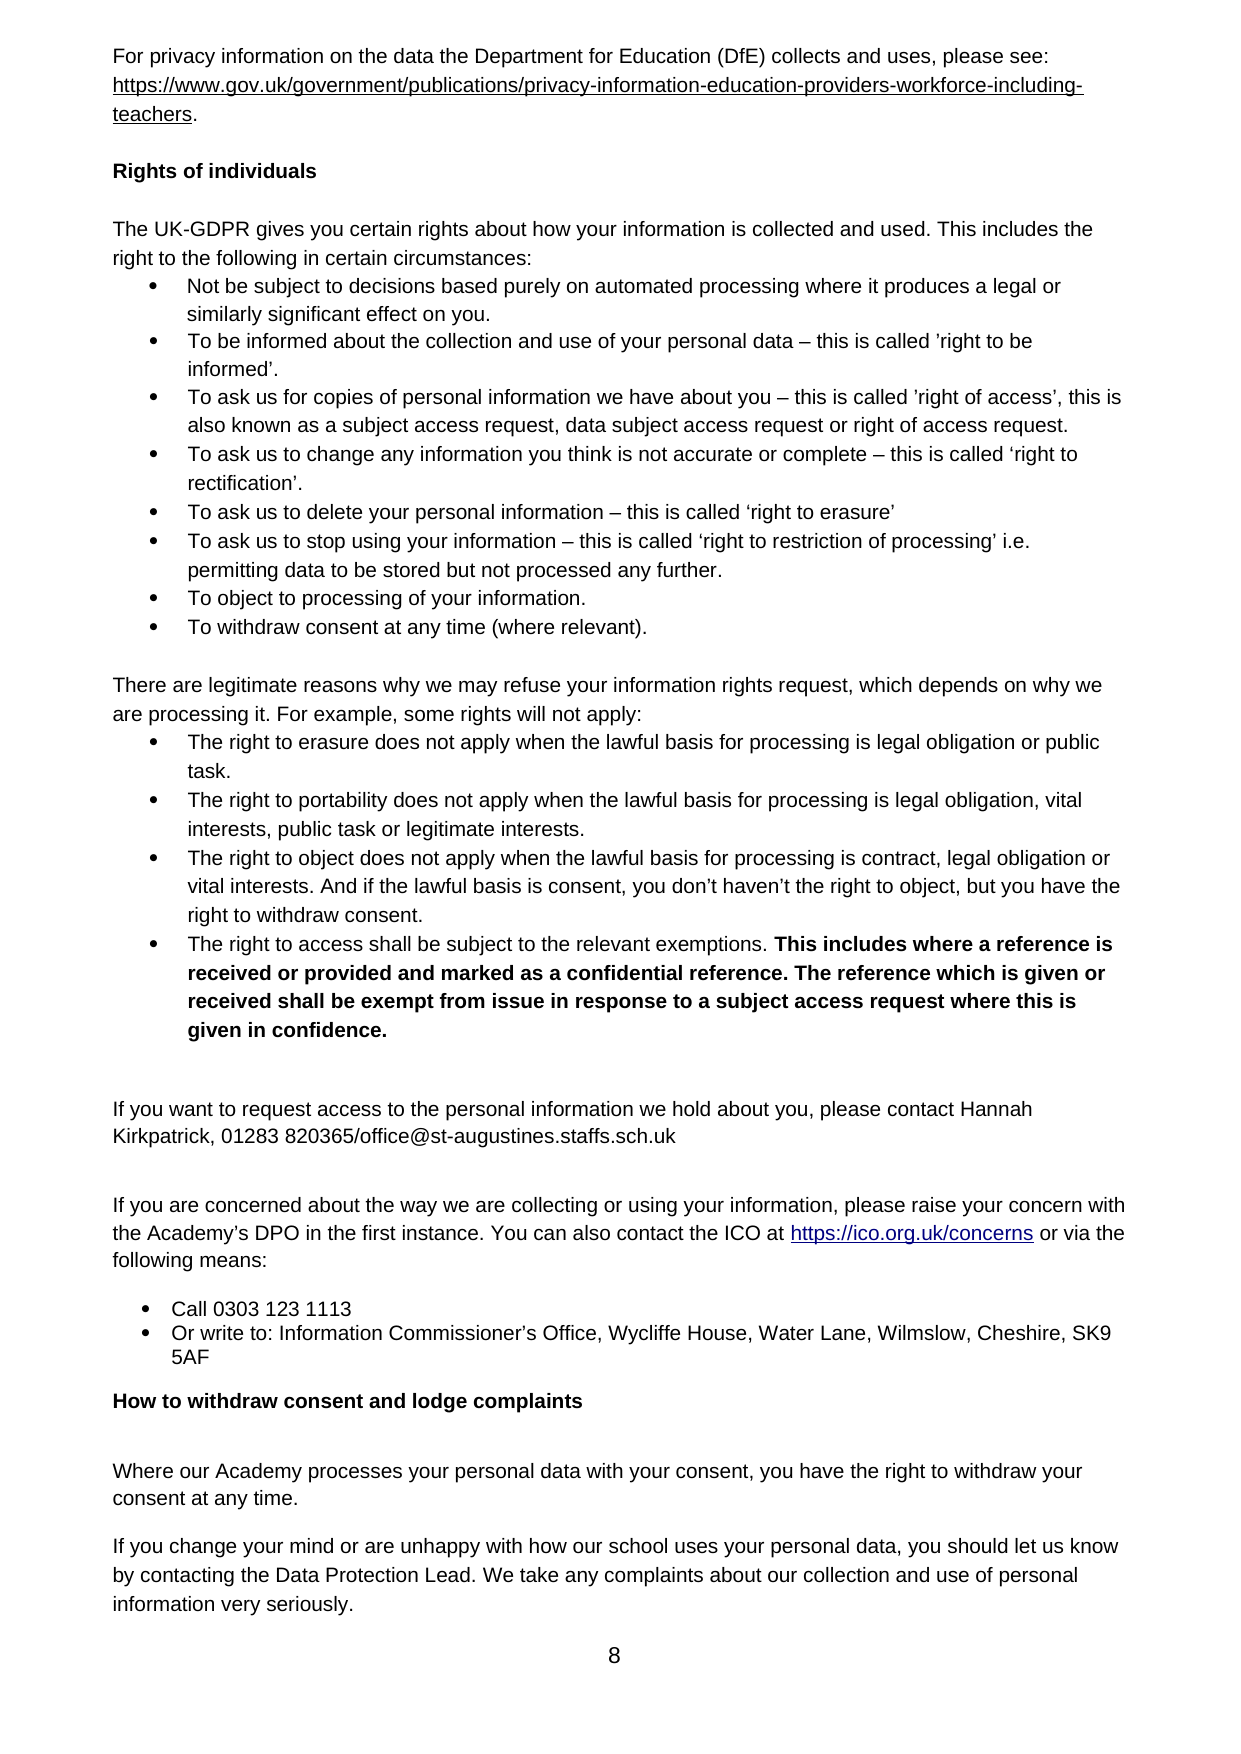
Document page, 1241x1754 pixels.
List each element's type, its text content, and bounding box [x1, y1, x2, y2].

list Not be subject to decisions based purely on automated processing where it produces a legal or similarly significant effect on you. [149, 274, 1128, 326]
list To ask us to change any information you think is not accurate or complete – this is called ‘right to rectification’. [150, 442, 1128, 495]
list To ask us for copies of personal information we have about you – this is called ’right of access’, this is also known as a subject access request, data subject access request or right of access request. [150, 384, 1128, 437]
text There are legitimate reasons why we may refuse your information rights request, which depends on why we are processing it. For example, some rights will not apply: [112, 673, 1128, 725]
text How to withdraw consent and lodge complaints [112, 1389, 1128, 1413]
list The right to portability does not apply when the lawful basis for processing is legal obligation, vital interests, public task or legitimate interests. [150, 788, 1128, 841]
list To be informed about the collection and use of your personal data – this is called ’right to be informed’. [150, 329, 1128, 381]
list To ask us to delete your personal information – this is called ‘right to erasure’ [150, 500, 1128, 524]
list The right to object does not apply when the lawful basis for processing is contract, legal obligation or vital interests. And if the lawful basis is consent, you don’t haven’t the right to object, but you have the right to withdraw consent. [150, 845, 1128, 927]
text If you change your mind or are unhappy with how our school uses your personal data, you should let us know by contacting the Data Protection Lead. We take any complaints about our collection and use of personal information very seriously. [112, 1534, 1128, 1616]
list Call 0303 123 1113 [142, 1296, 1128, 1320]
text If you are concerned about the way we are collecting or using your information, please raise your concern with the Academy’s DPO in the first instance. You can also contact the ICO at https://ico.org.uk/concerns or via the following means: [112, 1193, 1128, 1272]
list The right to access shall be subject to the relevant exemptions. This includes where a reference is received or provided and marked as a confidential reference. The reference which is given or received shall be exempt from issue in response to a subject access request where this is given in confidence. [150, 932, 1128, 1042]
text If you want to request access to the personal information we hold about you, please contact Hannah Kirkpatrick, 01283 820365/office@st-augustines.staffs.sch.uk [112, 1096, 1128, 1148]
text The UK-GDPR gives you certain rights about how your information is collected and used. This includes the right to the following in certain circumstances: [112, 217, 1128, 269]
text Where our Academy processes your personal data with your consent, you have the right to withdraw your consent at any time. [112, 1458, 1128, 1510]
list To ask us to stop using your information – this is called ‘right to restriction of processing’ i.e. permitting data to be stored but not processed any further. [150, 528, 1128, 581]
list The right to erasure does not apply when the lawful basis for processing is legal obligation or public task. [150, 730, 1128, 783]
subtitle Rights of individuals [112, 159, 1128, 183]
list To withdraw consent at any time (where relevant). [150, 615, 1128, 639]
list To object to processing of your information. [150, 586, 1128, 610]
list Or write to: Information Commissioner’s Office, Wycliffe House, Water Lane, Wilmslow, Cheshire, SK9 5AF [142, 1320, 1128, 1368]
text For privacy information on the data the Department for Education (DfE) collects and uses, please see: https://www.gov.uk/government/publications/privacy-information-education-providers-workforce-including-teachers. [112, 44, 1128, 126]
